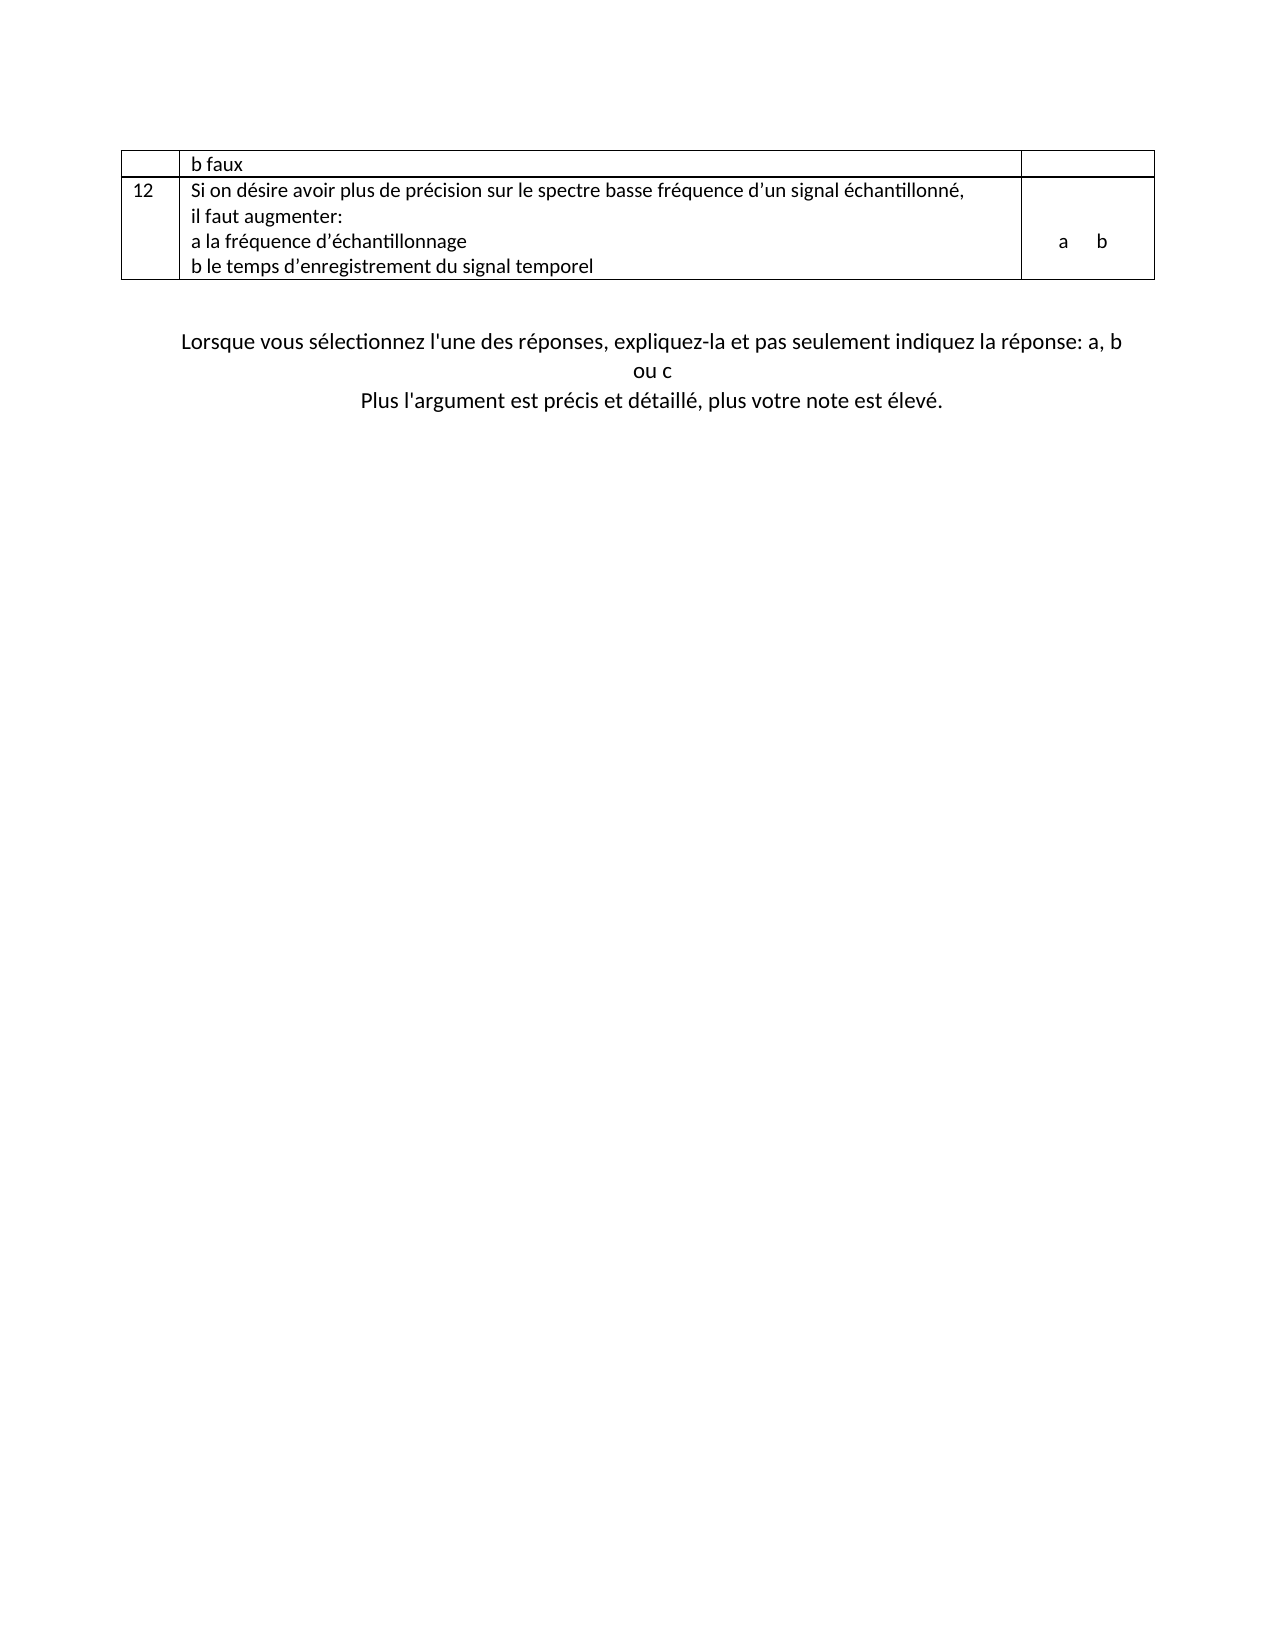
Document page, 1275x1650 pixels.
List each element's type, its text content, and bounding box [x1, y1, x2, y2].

table_cell b faux [180, 151, 1021, 176]
text Lorsque vous sélectionnez l'une des réponses, expliquez-la et pas seulement indiquez la réponse: a, b ou c Plus l'argument est précis et détaillé, plus votre note est élevé. [179, 327, 1125, 414]
table_cell 12 [122, 178, 179, 279]
table_cell [1022, 151, 1154, 176]
table_cell a b [1022, 178, 1154, 279]
table_cell Si on désire avoir plus de précision sur le spectre basse fréquence d’un signal échantillonné, il faut augmenter: a la fréquence d’échantillonnage b le temps d’enregistrement du signal temporel [180, 178, 1021, 279]
table_cell [122, 151, 179, 176]
